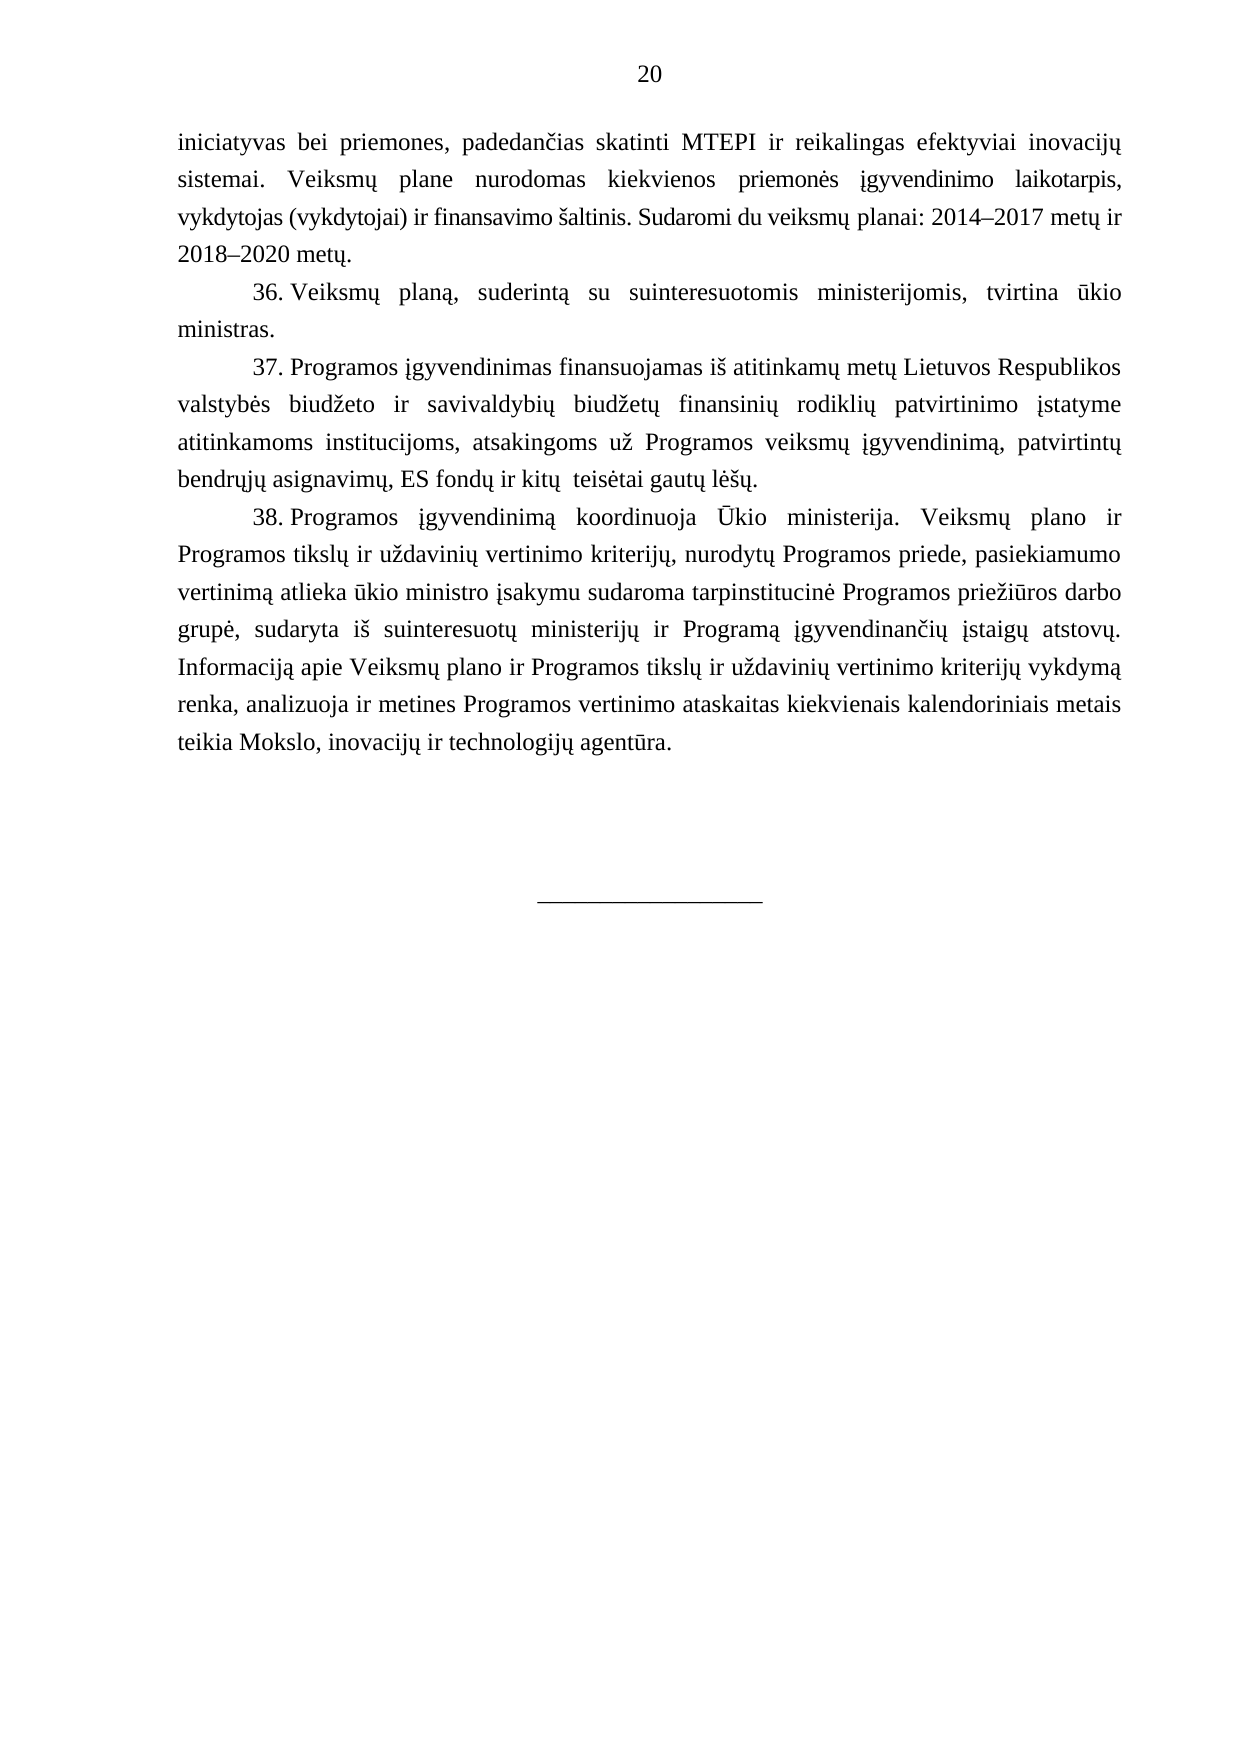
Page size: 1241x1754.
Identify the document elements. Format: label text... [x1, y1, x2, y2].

text __________________ [177, 868, 1122, 906]
text 38. Programos įgyvendinimą koordinuoja Ūkio ministerija. Veiksmų plano ir Programos tikslų ir uždavinių vertinimo kriterijų, nurodytų Programos priede, pasiekiamumo vertinimą atlieka ūkio ministro įsakymu sudaroma tarpinstitucinė Programos priežiūros darbo grupė, sudaryta iš suinteresuotų ministerijų ir Programą įgyvendinančių įstaigų atstovų. Informaciją apie Veiksmų plano ir Programos tikslų ir uždavinių vertinimo kriterijų vykdymą renka, analizuoja ir metines Programos vertinimo ataskaitas kiekvienais kalendoriniais metais teikia Mokslo, inovacijų ir technologijų agentūra. [177, 493, 1122, 756]
text iniciatyvas bei priemones, padedančias skatinti MTEPI ir reikalingas efektyviai inovacijų sistemai. Veiksmų plane nurodomas kiekvienos priemonės įgyvendinimo laikotarpis, vykdytojas (vykdytojai) ir finansavimo šaltinis. Sudaromi du veiksmų planai: 2014–2017 metų ir 2018–2020 metų. [177, 118, 1122, 268]
text 37. Programos įgyvendinimas finansuojamas iš atitinkamų metų Lietuvos Respublikos valstybės biudžeto ir savivaldybių biudžetų finansinių rodiklių patvirtinimo įstatyme atitinkamoms institucijoms, atsakingoms už Programos veiksmų įgyvendinimą, patvirtintų bendrųjų asignavimų, ES fondų ir kitų teisėtai gautų lėšų. [177, 343, 1122, 493]
text 36. Veiksmų planą, suderintą su suinteresuotomis ministerijomis, tvirtina ūkio ministras. [177, 268, 1122, 343]
